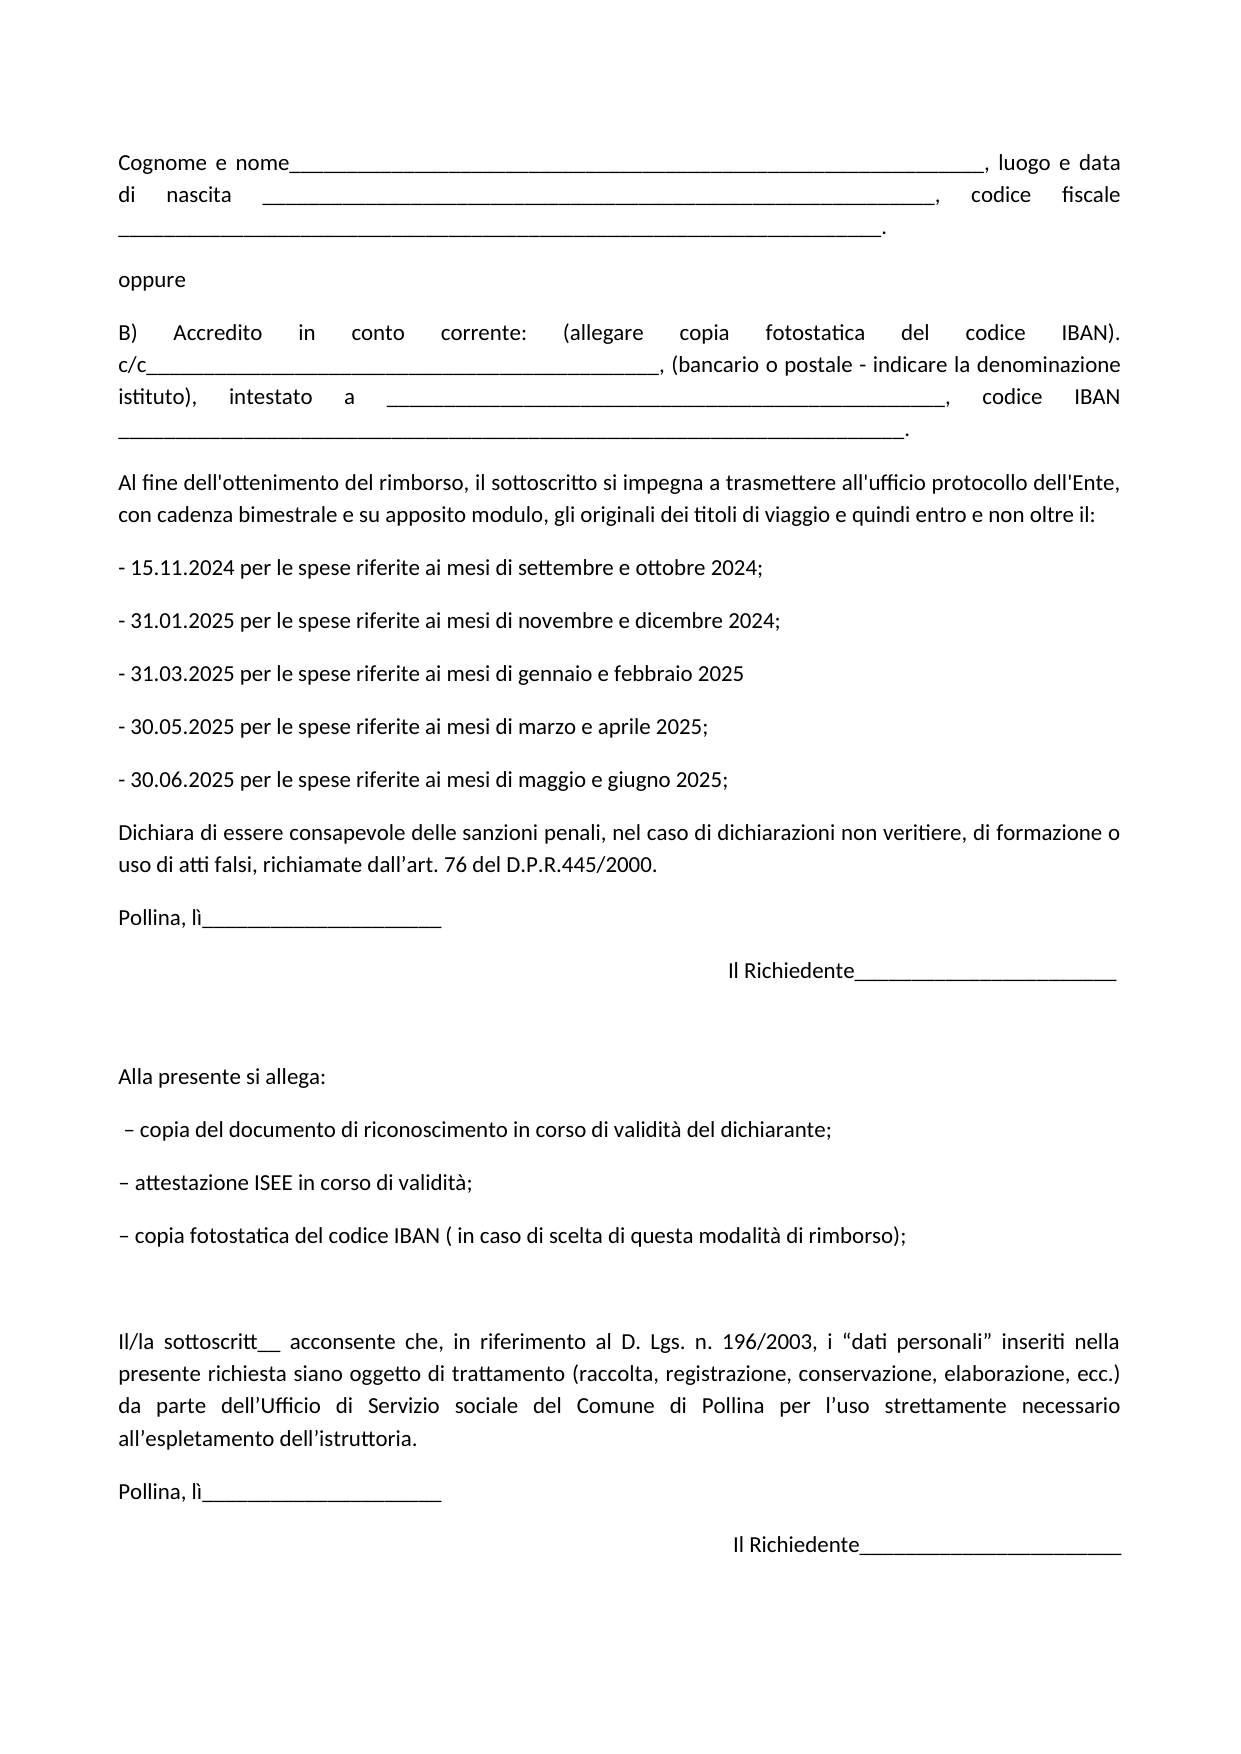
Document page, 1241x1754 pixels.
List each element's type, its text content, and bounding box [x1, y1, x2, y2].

text B) Accredito in conto corrente: (allegare copia fotostatica del codice IBAN). c/c_____________________________________________, (bancario o postale - indicare la denominazione istituto), intestato a _________________________________________________, codice IBAN _____________________________________________________________________. [118, 318, 1122, 443]
text Pollina, lì_____________________ [118, 1477, 1122, 1505]
text – copia fotostatica del codice IBAN ( in caso di scelta di questa modalità di rimborso); [118, 1221, 1122, 1249]
text - 30.05.2025 per le spese riferite ai mesi di marzo e aprile 2025; [118, 712, 1122, 740]
text - 31.01.2025 per le spese riferite ai mesi di novembre e dicembre 2024; [118, 606, 1122, 634]
text – copia del documento di riconoscimento in corso di validità del dichiarante; [118, 1115, 1122, 1143]
text Al fine dell'ottenimento del rimborso, il sottoscritto si impegna a trasmettere all'ufficio protocollo dell'Ente, con cadenza bimestrale e su apposito modulo, gli originali dei titoli di viaggio e quindi entro e non oltre il: [118, 468, 1122, 528]
text - 31.03.2025 per le spese riferite ai mesi di gennaio e febbraio 2025 [118, 659, 1122, 687]
text Il Richiedente_______________________ [118, 1530, 1122, 1558]
text Il Richiedente_______________________ [118, 956, 1122, 984]
text - 15.11.2024 per le spese riferite ai mesi di settembre e ottobre 2024; [118, 553, 1122, 581]
text oppure [118, 265, 1122, 293]
text – attestazione ISEE in corso di validità; [118, 1168, 1122, 1196]
text Dichiara di essere consapevole delle sanzioni penali, nel caso di dichiarazioni non veritiere, di formazione o uso di atti falsi, richiamate dall’art. 76 del D.P.R.445/2000. [118, 818, 1122, 878]
text - 30.06.2025 per le spese riferite ai mesi di maggio e giugno 2025; [118, 765, 1122, 793]
text Pollina, lì_____________________ [118, 903, 1122, 931]
text Alla presente si allega: [118, 1062, 1122, 1090]
text Il/la sottoscritt__ acconsente che, in riferimento al D. Lgs. n. 196/2003, i “dati personali” inseriti nella presente richiesta siano oggetto di trattamento (raccolta, registrazione, conservazione, elaborazione, ecc.) da parte dell’Ufficio di Servizio sociale del Comune di Pollina per l’uso strettamente necessario all’espletamento dell’istruttoria. [118, 1327, 1122, 1452]
text Cognome e nome_____________________________________________________________, luogo e data di nascita ___________________________________________________________, codice fiscale ___________________________________________________________________. [118, 148, 1122, 240]
